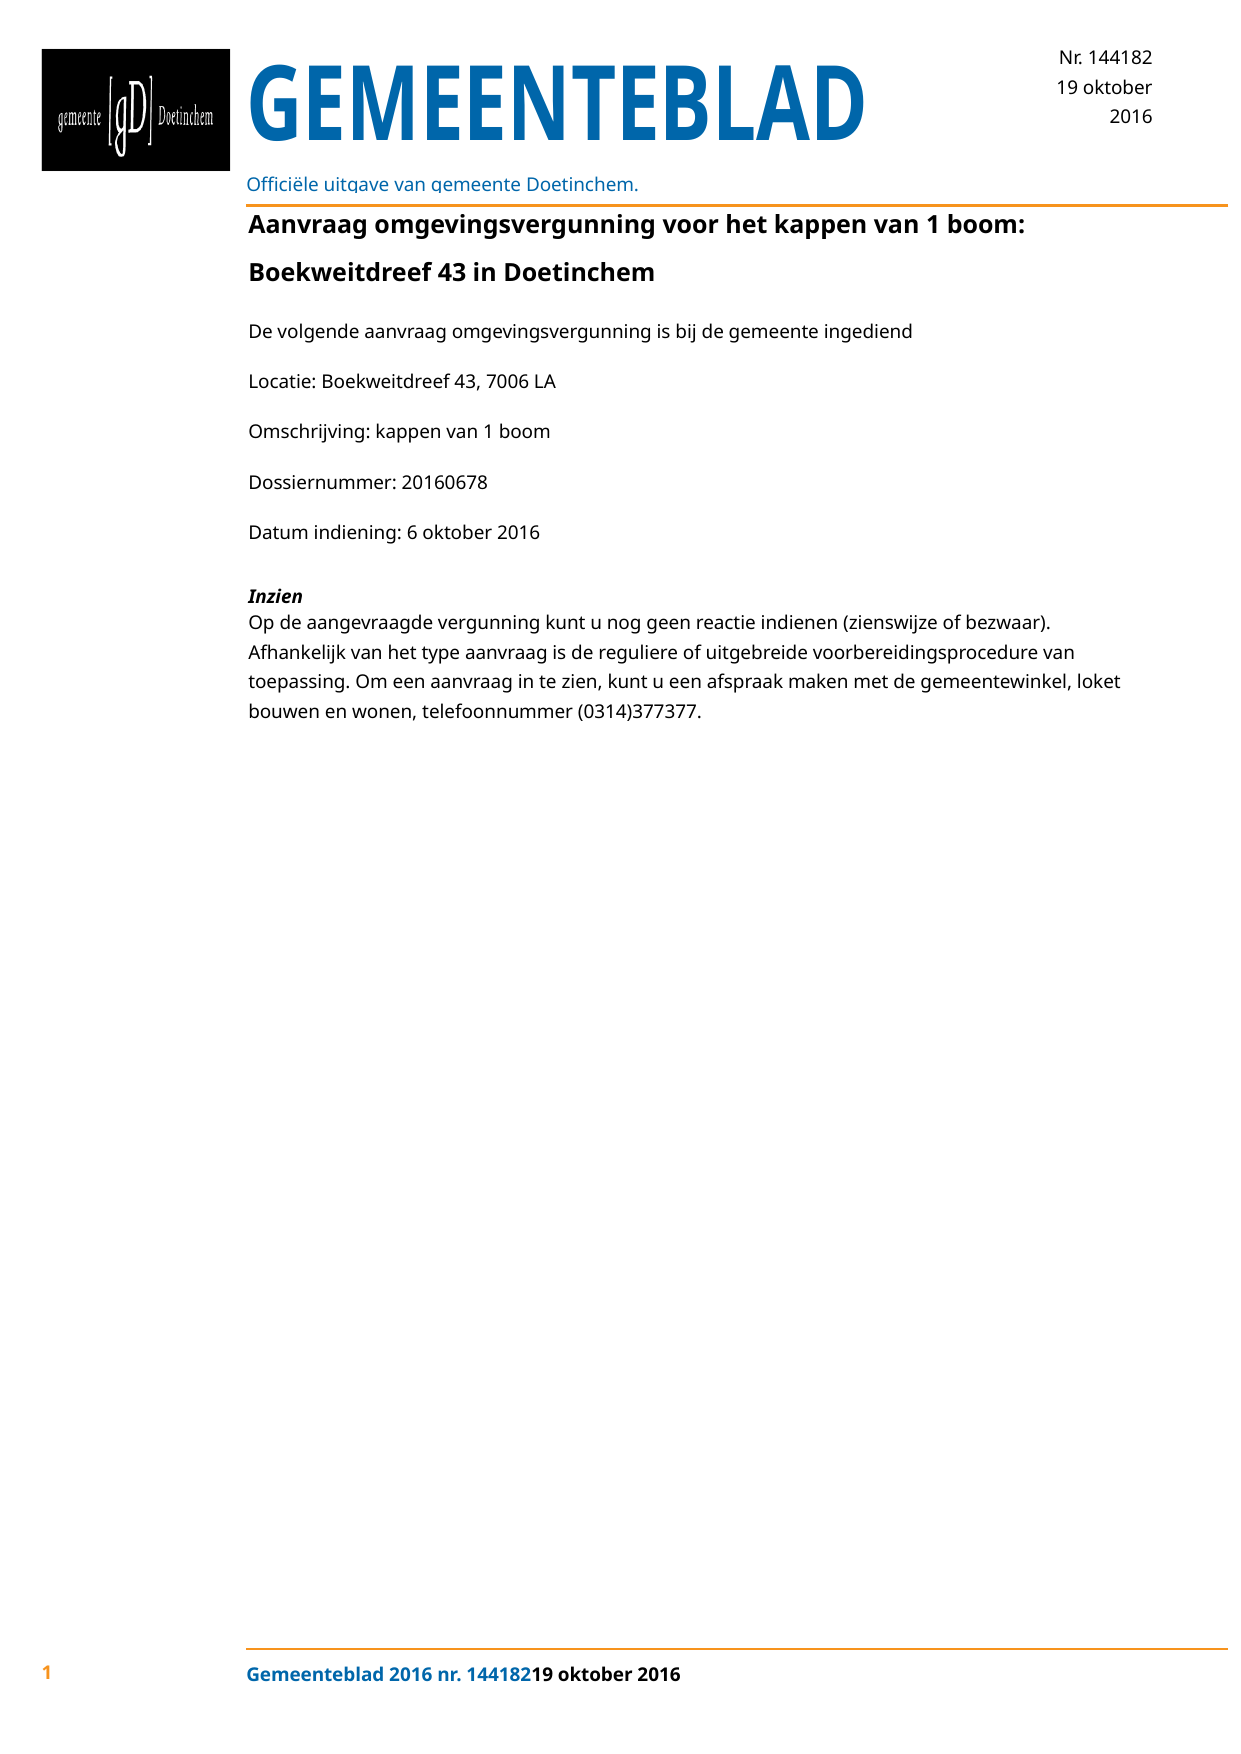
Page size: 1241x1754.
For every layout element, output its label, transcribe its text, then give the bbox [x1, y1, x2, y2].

text Aanvraag omgevingsvergunning voor het kappen van 1 boom: Boekweitdreef 43 in Doetinchem [248, 207, 1152, 288]
text Dossiernummer: 20160678 [248, 469, 1152, 495]
text De volgende aanvraag omgevingsvergunning is bij de gemeente ingediend [248, 318, 1152, 344]
text Omschrijving: kappen van 1 boom [248, 419, 1152, 444]
picture [41, 47, 231, 172]
text Locatie: Boekweitdreef 43, 7006 LA [248, 368, 1152, 394]
text Inzien [248, 583, 1152, 609]
text Datum indiening: 6 oktober 2016 [248, 519, 1152, 545]
text Op de aangevraagde vergunning kunt u nog geen reactie indienen (zienswijze of bezwaar). Afhankelijk van het type aanvraag is de reguliere of uitgebreide voorbereidingsprocedure van toepassing. Om een aanvraag in te zien, kunt u een afspraak maken met de gemeentewinkel, loket bouwen en wonen, telefoonnummer (0314)377377. [248, 609, 1152, 724]
